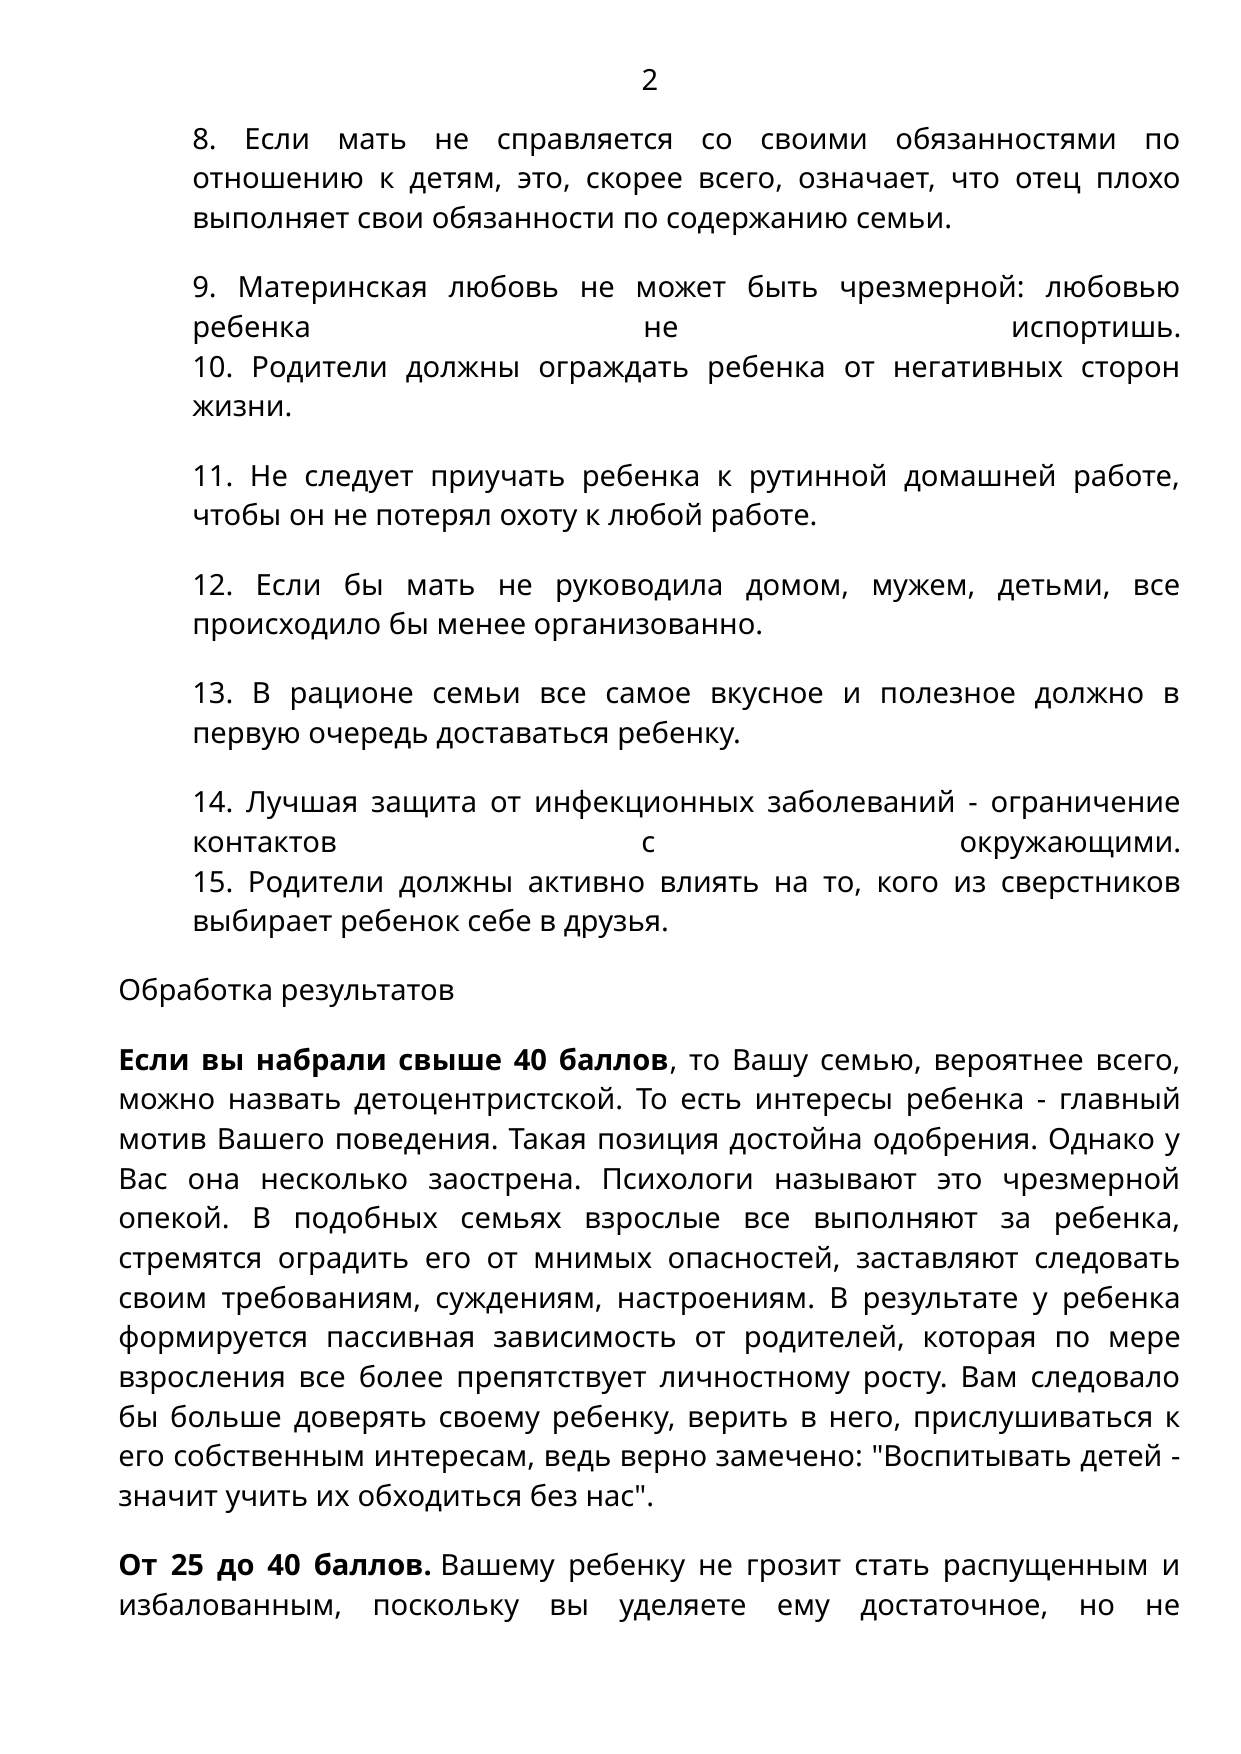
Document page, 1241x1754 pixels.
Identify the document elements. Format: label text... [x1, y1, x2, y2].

text От 25 до 40 баллов. Вашему ребенку не грозит стать распущенным и избалованным, поскольку вы уделяете ему достаточное, но не [118, 1544, 1181, 1624]
text Если вы набрали свыше 40 баллов, то Вашу семью, вероятнее всего, можно назвать детоцентристской. То есть интересы ребенка - главный мотив Вашего поведения. Такая позиция достойна одобрения. Однако у Вас она несколько заострена. Психологи называют это чрезмерной опекой. В подобных семьях взрослые все выполняют за ребенка, стремятся оградить его от мнимых опасностей, заставляют следовать своим требованиям, суждениям, настроениям. В результате у ребенка формируется пассивная зависимость от родителей, которая по мере взросления все более препятствует личностному росту. Вам следовало бы больше доверять своему ребенку, верить в него, прислушиваться к его собственным интересам, ведь верно замечено: "Воспитывать детей - значит учить их обходиться без нас". [118, 1039, 1181, 1515]
list 9. Материнская любовь не может быть чрезмерной: любовью ребенка не испортишь. 10. Родители должны ограждать ребенка от негативных сторон жизни. [162, 267, 1181, 425]
list 13. В рационе семьи все самое вкусное и полезное должно в первую очередь доставаться ребенку. [162, 673, 1181, 752]
list 11. Не следует приучать ребенка к рутинной домашней работе, чтобы он не потерял охоту к любой работе. [162, 455, 1181, 534]
text Обработка результатов [118, 970, 1181, 1009]
list 8. Если мать не справляется со своими обязанностями по отношению к детям, это, скорее всего, означает, что отец плохо выполняет свои обязанности по содержанию семьи. [162, 118, 1181, 237]
list 14. Лучшая защита от инфекционных заболеваний - ограничение контактов с окружающими. 15. Родители должны активно влиять на то, кого из сверстников выбирает ребенок себе в друзья. [162, 781, 1181, 940]
list 12. Если бы мать не руководила домом, мужем, детьми, все происходило бы менее организованно. [162, 564, 1181, 643]
